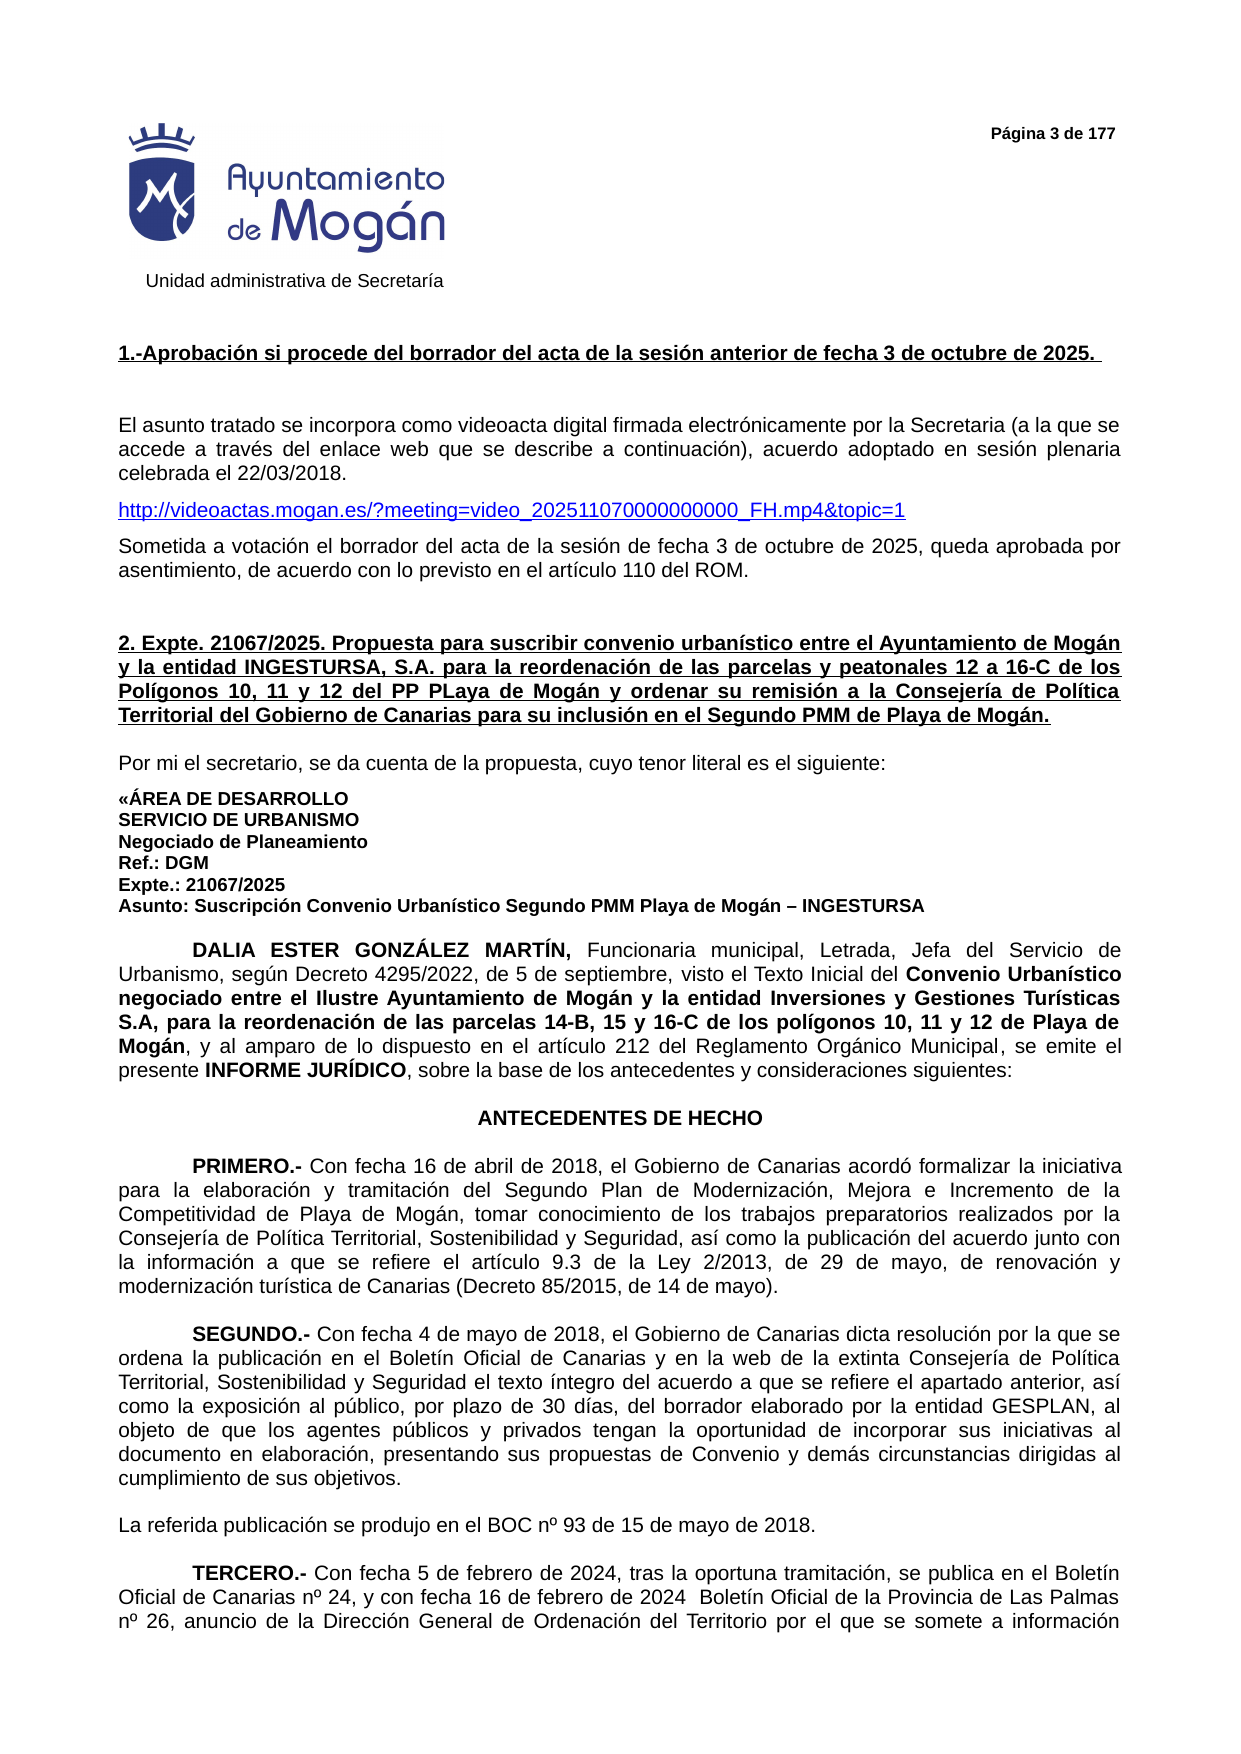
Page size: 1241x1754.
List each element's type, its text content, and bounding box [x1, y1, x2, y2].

text TERCERO.- Con fecha 5 de febrero de 2024, tras la oportuna tramitación, se publica en el Boletín Oficial de Canarias nº 24, y con fecha 16 de febrero de 2024 Boletín Oficial de la Provincia de Las Palmas nº 26, anuncio de la Dirección General de Ordenación del Territorio por el que se somete a información [118, 1561, 1122, 1633]
picture [128, 123, 445, 259]
text SERVICIO DE URBANISMO [118, 809, 1122, 830]
text Negociado de Planeamiento [118, 830, 1122, 852]
text 1.-Aprobación si procede del borrador del acta de la sesión anterior de fecha 3 de octubre de 2025. [118, 340, 1122, 364]
text SEGUNDO.- Con fecha 4 de mayo de 2018, el Gobierno de Canarias dicta resolución por la que se ordena la publicación en el Boletín Oficial de Canarias y en la web de la extinta Consejería de Política Territorial, Sostenibilidad y Seguridad el texto íntegro del acuerdo a que se refiere el apartado anterior, así como la exposición al público, por plazo de 30 días, del borrador elaborado por la entidad GESPLAN, al objeto de que los agentes públicos y privados tengan la oportunidad de incorporar sus iniciativas al documento en elaboración, presentando sus propuestas de Convenio y demás circunstancias dirigidas al cumplimiento de sus objetivos. [118, 1322, 1122, 1489]
text http://videoactas.mogan.es/?meeting=video_202511070000000000_FH.mp4&topic=1 [118, 498, 1122, 522]
text Asunto: Suscripción Convenio Urbanístico Segundo PMM Playa de Mogán – INGESTURSA [118, 895, 1122, 917]
text DALIA ESTER GONZÁLEZ MARTÍN, Funcionaria municipal, Letrada, Jefa del Servicio de Urbanismo, según Decreto 4295/2022, de 5 de septiembre, visto el Texto Inicial del Convenio Urbanístico negociado entre el Ilustre Ayuntamiento de Mogán y la entidad Inversiones y Gestiones Turísticas S.A, para la reordenación de las parcelas 14-B, 15 y 16-C de los polígonos 10, 11 y 12 de Playa de Mogán, y al amparo de lo dispuesto en el artículo 212 del Reglamento Orgánico Municipal, se emite el presente INFORME JURÍDICO, sobre la base de los antecedentes y consideraciones siguientes: [118, 938, 1122, 1082]
text Polígonos 10, 11 y 12 del PP PLaya de Mogán y ordenar su remisión a la Consejería de Política Territorial del Gobierno de Canarias para su inclusión en el Segundo PMM de Playa de Mogán. [118, 677, 1122, 727]
text El asunto tratado se incorpora como videoacta digital firmada electrónicamente por la Secretaria (a la que se accede a través del enlace web que se describe a continuación), acuerdo adoptado en sesión plenaria celebrada el 22/03/2018. [118, 413, 1122, 485]
text 2. Expte. 21067/2025. Propuesta para suscribir convenio urbanístico entre el Ayuntamiento de Mogán [118, 631, 1122, 652]
text «ÁREA DE DESARROLLO [118, 787, 1122, 809]
text PRIMERO.- Con fecha 16 de abril de 2018, el Gobierno de Canarias acordó formalizar la iniciativa para la elaboración y tramitación del Segundo Plan de Modernización, Mejora e Incremento de la Competitividad de Playa de Mogán, tomar conocimiento de los trabajos preparatorios realizados por la Consejería de Política Territorial, Sostenibilidad y Seguridad, así como la publicación del acuerdo junto con la información a que se refiere el artículo 9.3 de la Ley 2/2013, de 29 de mayo, de renovación y modernización turística de Canarias (Decreto 85/2015, de 14 de mayo). [118, 1154, 1122, 1298]
text Por mi el secretario, se da cuenta de la propuesta, cuyo tenor literal es el siguiente: [118, 751, 1122, 775]
text La referida publicación se produjo en el BOC nº 93 de 15 de mayo de 2018. [118, 1513, 1122, 1537]
text ANTECEDENTES DE HECHO [118, 1106, 1122, 1130]
text Ref.: DGM [118, 852, 1122, 873]
text Sometida a votación el borrador del acta de la sesión de fecha 3 de octubre de 2025, queda aprobada por asentimiento, de acuerdo con lo previsto en el artículo 110 del ROM. [118, 534, 1122, 582]
text Expte.: 21067/2025 [118, 873, 1122, 895]
text y la entidad INGESTURSA, S.A. para la reordenación de las parcelas y peatonales 12 a 16-C de los [118, 653, 1122, 676]
